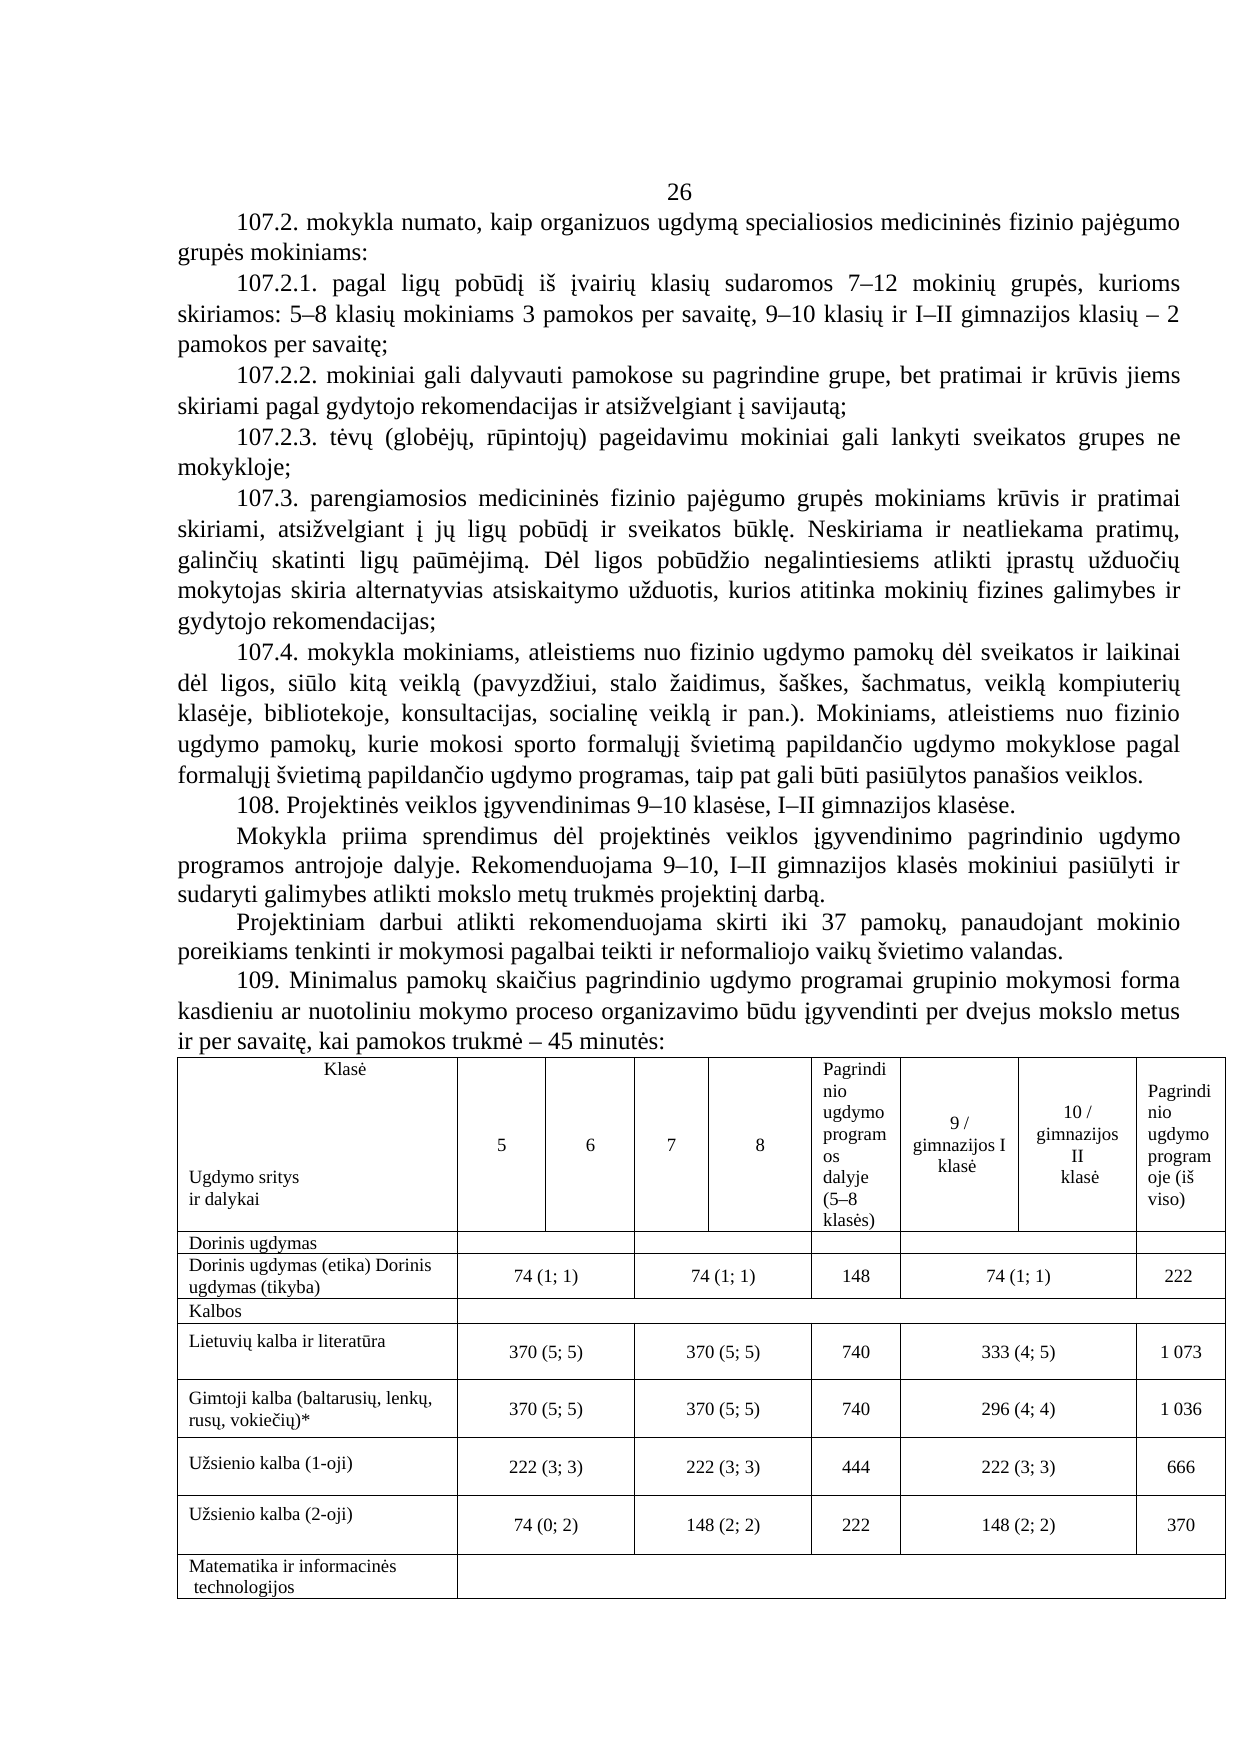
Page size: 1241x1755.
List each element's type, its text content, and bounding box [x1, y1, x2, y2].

table_header Klasė Ugdymo sritys ir dalykai [178, 1058, 457, 1231]
table_cell 333 (4; 5) [901, 1324, 1136, 1379]
text 107.3. parengiamosios medicininės fizinio pajėgumo grupės mokiniams krūvis ir pratimai skiriami, atsižvelgiant į jų ligų pobūdį ir sveikatos būklę. Neskiriama ir neatliekama pratimų, galinčių skatinti ligų paūmėjimą. Dėl ligos pobūdžio negalintiesiems atlikti įprastų užduočių mokytojas skiria alternatyvias atsiskaitymo užduotis, kurios atitinka mokinių fizines galimybes ir gydytojo rekomendacijas; [177, 483, 1181, 635]
table_cell Matematika ir informacinės technologijos [178, 1555, 457, 1598]
table_cell 74 (1; 1) [635, 1254, 811, 1297]
text Mokykla priima sprendimus dėl projektinės veiklos įgyvendinimo pagrindinio ugdymo programos antrojoje dalyje. Rekomenduojama 9–10, I–II gimnazijos klasės mokiniui pasiūlyti ir sudaryti galimybes atlikti mokslo metų trukmės projektinį darbą. [177, 821, 1181, 907]
table_cell Lietuvių kalba ir literatūra [178, 1324, 457, 1379]
table_cell 222 (3; 3) [901, 1438, 1136, 1495]
table_cell 222 (3; 3) [635, 1438, 811, 1495]
table_cell [901, 1232, 1136, 1253]
table_cell Užsienio kalba (2-oji) [178, 1496, 457, 1554]
table_header 10 / gimnazijos II klasė [1019, 1058, 1136, 1231]
table_cell 370 (5; 5) [458, 1324, 634, 1379]
table_cell Kalbos [178, 1299, 457, 1322]
table_cell [458, 1555, 1225, 1598]
table_cell [458, 1232, 634, 1253]
table_cell [812, 1232, 900, 1253]
table_cell 370 [1137, 1496, 1225, 1554]
table_cell 74 (1; 1) [458, 1254, 634, 1297]
table_cell 222 [812, 1496, 900, 1554]
table_cell Užsienio kalba (1-oji) [178, 1438, 457, 1495]
table_cell 370 (5; 5) [635, 1380, 811, 1437]
table_cell 296 (4; 4) [901, 1380, 1136, 1437]
table_cell Dorinis ugdymas (etika) Dorinis ugdymas (tikyba) [178, 1254, 457, 1297]
text 107.2.2. mokiniai gali dalyvauti pamokose su pagrindine grupe, bet pratimai ir krūvis jiems skiriami pagal gydytojo rekomendacijas ir atsižvelgiant į savijautą; [177, 360, 1181, 420]
text 107.2.3. tėvų (globėjų, rūpintojų) pageidavimu mokiniai gali lankyti sveikatos grupes ne mokykloje; [177, 422, 1181, 481]
table_cell [458, 1299, 1225, 1322]
table_cell 148 (2; 2) [635, 1496, 811, 1554]
table_cell Gimtoji kalba (baltarusių, lenkų, rusų, vokiečių)* [178, 1380, 457, 1437]
table_cell 444 [812, 1438, 900, 1495]
table_cell 740 [812, 1324, 900, 1379]
text 107.2.1. pagal ligų pobūdį iš įvairių klasių sudaromos 7–12 mokinių grupės, kurioms skiriamos: 5–8 klasių mokiniams 3 pamokos per savaitę, 9–10 klasių ir I–II gimnazijos klasių – 2 pamokos per savaitę; [177, 268, 1181, 358]
text 107.4. mokykla mokiniams, atleistiems nuo fizinio ugdymo pamokų dėl sveikatos ir laikinai dėl ligos, siūlo kitą veiklą (pavyzdžiui, stalo žaidimus, šaškes, šachmatus, veiklą kompiuterių klasėje, bibliotekoje, konsultacijas, socialinę veiklą ir pan.). Mokiniams, atleistiems nuo fizinio ugdymo pamokų, kurie mokosi sporto formalųjį švietimą papildančio ugdymo mokyklose pagal formalųjį švietimą papildančio ugdymo programas, taip pat gali būti pasiūlytos panašios veiklos. [177, 637, 1181, 788]
table_cell Dorinis ugdymas [178, 1232, 457, 1253]
table_cell 74 (1; 1) [901, 1254, 1136, 1297]
table_cell 740 [812, 1380, 900, 1437]
table_header 7 [635, 1058, 708, 1231]
table_cell 148 [812, 1254, 900, 1297]
text 107.2. mokykla numato, kaip organizuos ugdymą specialiosios medicininės fizinio pajėgumo grupės mokiniams: [177, 207, 1181, 266]
table_header 9 / gimnazijos I klasė [901, 1058, 1018, 1231]
table_cell 370 (5; 5) [635, 1324, 811, 1379]
table_cell 666 [1137, 1438, 1225, 1495]
table_cell 222 (3; 3) [458, 1438, 634, 1495]
table_cell [1137, 1232, 1225, 1253]
text Projektiniam darbui atlikti rekomenduojama skirti iki 37 pamokų, panaudojant mokinio poreikiams tenkinti ir mokymosi pagalbai teikti ir neformaliojo vaikų švietimo valandas. [177, 907, 1181, 965]
table_cell 1 073 [1137, 1324, 1225, 1379]
table_cell 1 036 [1137, 1380, 1225, 1437]
table_cell 222 [1137, 1254, 1225, 1297]
table_header 6 [546, 1058, 634, 1231]
table_cell 148 (2; 2) [901, 1496, 1136, 1554]
table_header 8 [709, 1058, 811, 1231]
text 109. Minimalus pamokų skaičius pagrindinio ugdymo programai grupinio mokymosi forma kasdieniu ar nuotoliniu mokymo proceso organizavimo būdu įgyvendinti per dvejus mokslo metus ir per savaitę, kai pamokos trukmė – 45 minutės: [177, 965, 1181, 1055]
table_cell 370 (5; 5) [458, 1380, 634, 1437]
table_cell [635, 1232, 811, 1253]
table_header 5 [458, 1058, 545, 1231]
text 108. Projektinės veiklos įgyvendinimas 9–10 klasėse, I–II gimnazijos klasėse. [177, 791, 1181, 819]
table_header Pagrindinio ugdymo programos dalyje (5–8 klasės) [812, 1058, 900, 1231]
table_cell 74 (0; 2) [458, 1496, 634, 1554]
table_header Pagrindinio ugdymo programoje (iš viso) [1137, 1058, 1225, 1231]
